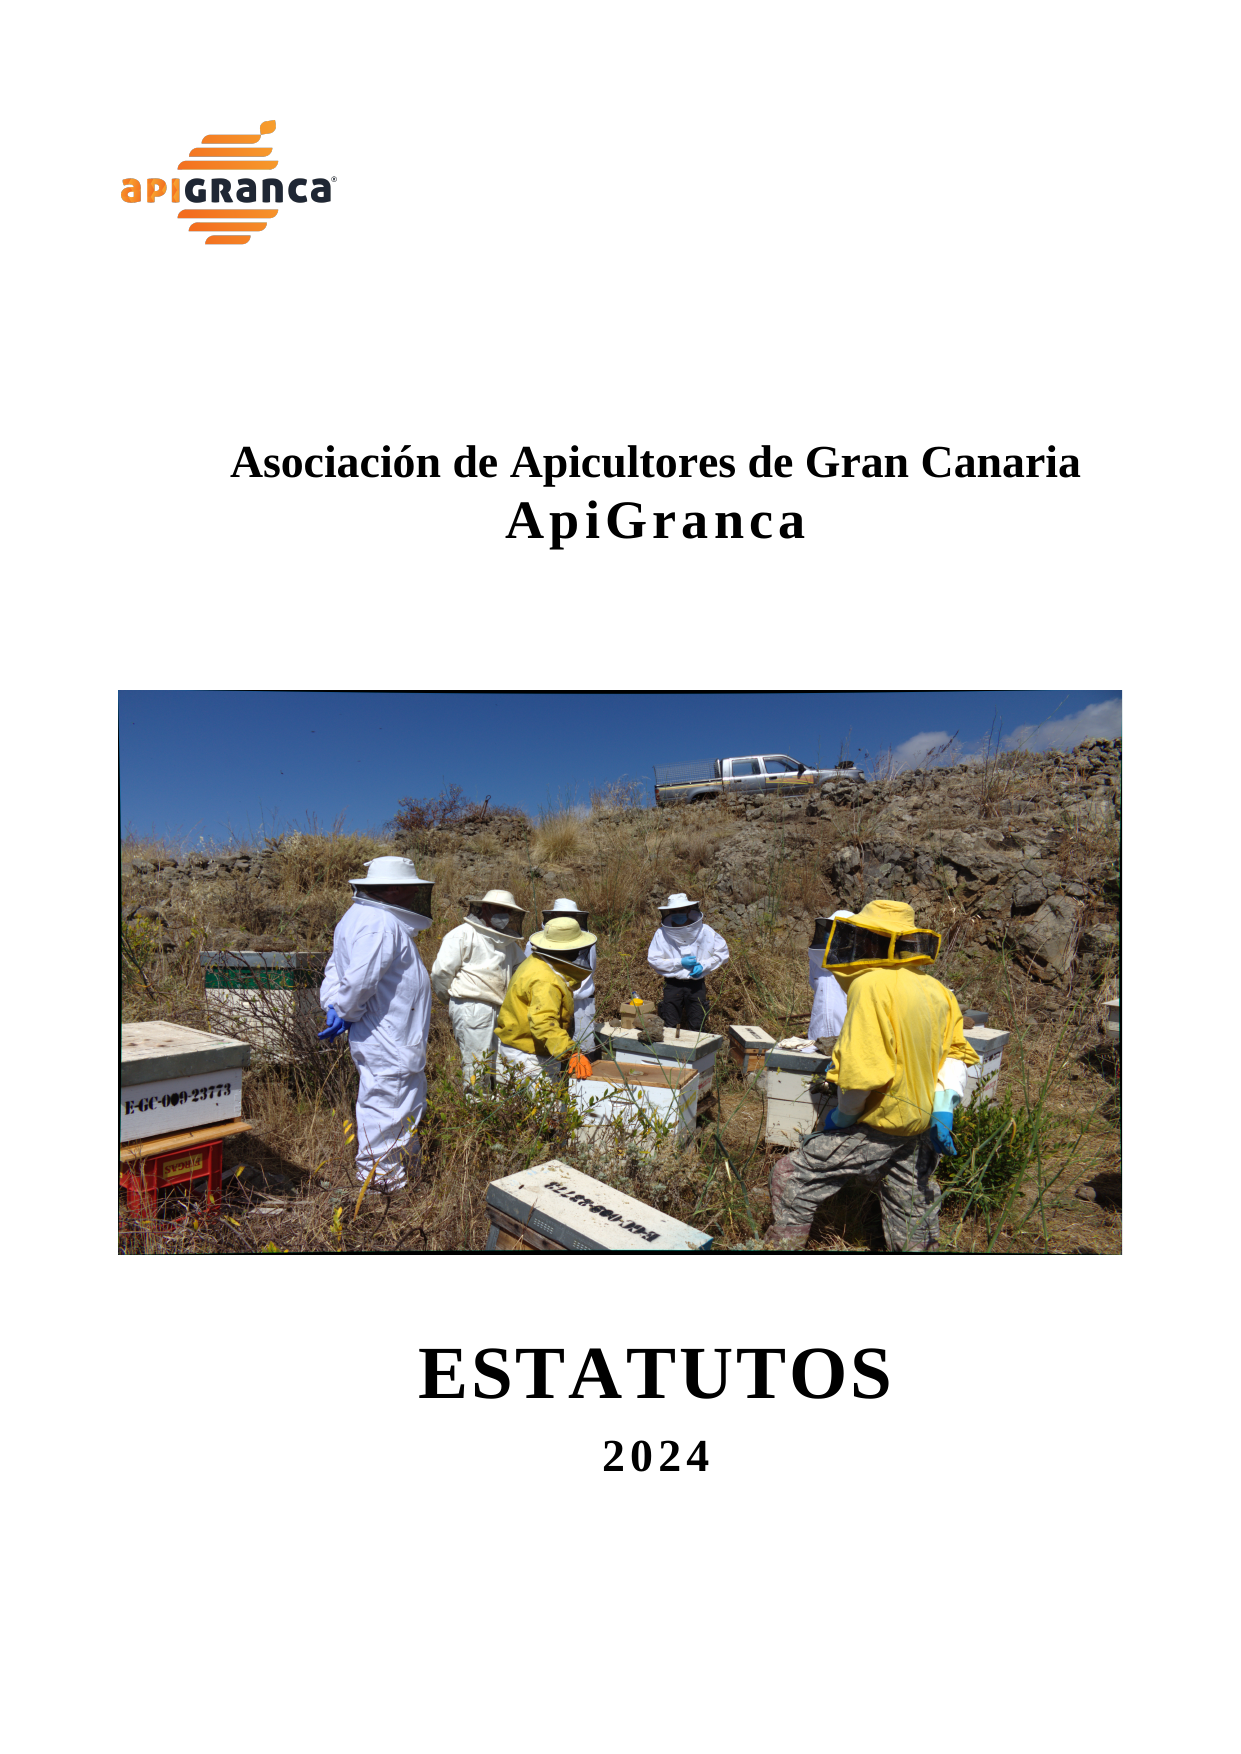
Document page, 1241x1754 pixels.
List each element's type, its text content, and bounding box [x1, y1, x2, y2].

text ESTATUTOS [118, 1328, 1122, 1415]
text 2024 [118, 1429, 1122, 1482]
picture [118, 690, 1123, 1255]
text ApiGranca [118, 488, 1122, 550]
text Asociación de Apicultores de Gran Canaria [118, 435, 1122, 488]
picture [118, 118, 339, 247]
